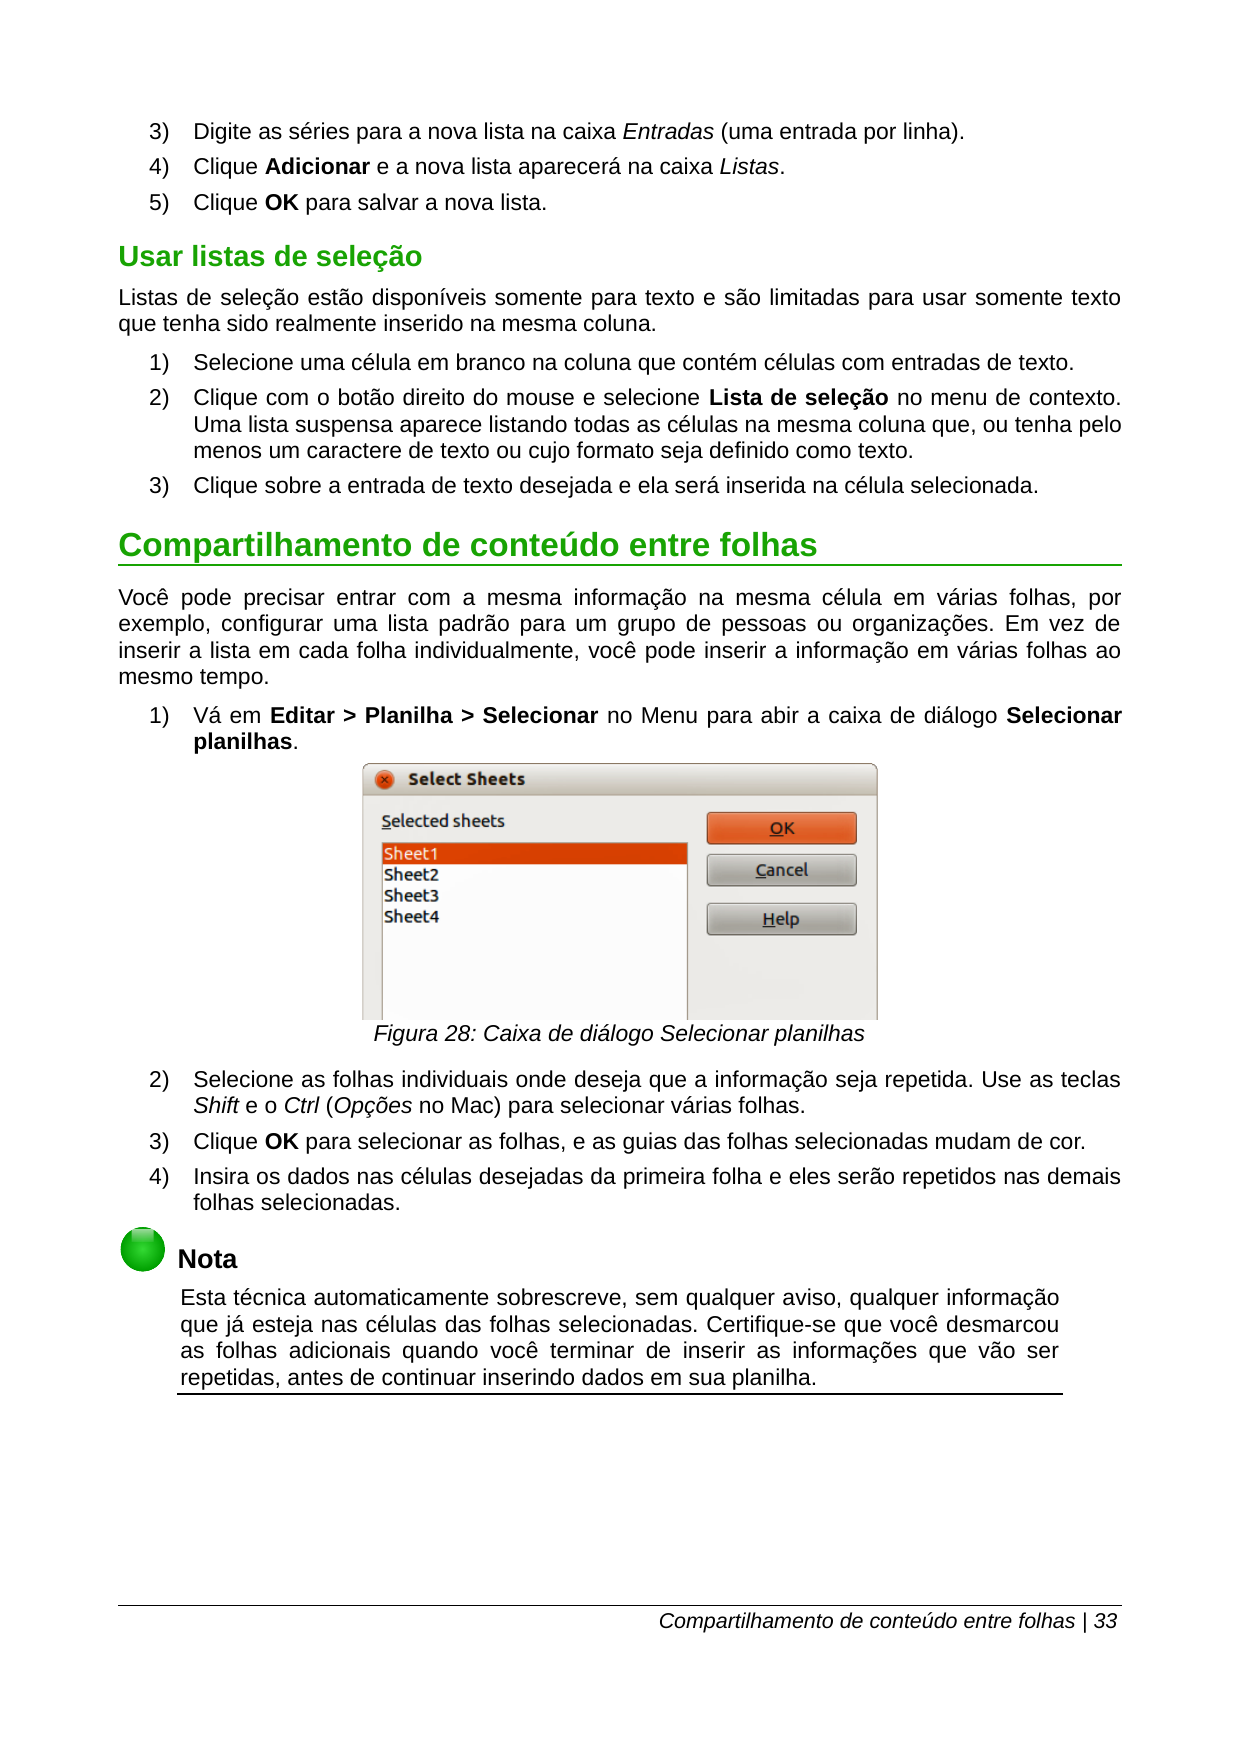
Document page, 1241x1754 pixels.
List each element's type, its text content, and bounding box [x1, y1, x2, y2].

list Clique OK para selecionar as folhas, e as guias das folhas selecionadas mudam de cor. [169, 1128, 1122, 1154]
list Clique com o botão direito do mouse e selecione Lista de seleção no menu de contexto. Uma lista suspensa aparece listando todas as células na mesma coluna que, ou tenha pelo menos um caractere de texto ou cujo formato seja definido como texto. [169, 384, 1122, 463]
picture [362, 763, 878, 1020]
text Figura 28: Caixa de diálogo Selecionar planilhas [362, 1020, 878, 1046]
text Esta técnica automaticamente sobrescreve, sem qualquer aviso, qualquer informação que já esteja nas células das folhas selecionadas. Certifique-se que você desmarcou as folhas adicionais quando você terminar de inserir as informações que vão ser repetidas, antes de continuar inserindo dados em sua planilha. [177, 1281, 1063, 1393]
list Clique Adicionar e a nova lista aparecerá na caixa Listas. [169, 153, 1122, 180]
subtitle Nota [118, 1224, 1122, 1274]
list Insira os dados nas células desejadas da primeira folha e eles serão repetidos nas demais folhas selecionadas. [169, 1163, 1122, 1216]
list Selecione as folhas individuais onde deseja que a informação seja repetida. Use as teclas Shift e o Ctrl (Opções no Mac) para selecionar várias folhas. [169, 1066, 1122, 1119]
list Clique sobre a entrada de texto desejada e ela será inserida na célula selecionada. [169, 472, 1122, 498]
text Você pode precisar entrar com a mesma informação na mesma célula em várias folhas, por exemplo, configurar uma lista padrão para um grupo de pessoas ou organizações. Em vez de inserir a lista em cada folha individualmente, você pode inserir a informação em várias folhas ao mesmo tempo. [118, 584, 1122, 689]
list Clique OK para salvar a nova lista. [169, 188, 1122, 215]
list Vá em Editar > Planilha > Selecionar no Menu para abir a caixa de diálogo Selecionar planilhas. [169, 702, 1122, 755]
list Digite as séries para a nova lista na caixa Entradas (uma entrada por linha). [169, 118, 1122, 144]
subtitle Compartilhamento de conteúdo entre folhas [118, 526, 1122, 564]
text Listas de seleção estão disponíveis somente para texto e são limitadas para usar somente texto que tenha sido realmente inserido na mesma coluna. [118, 284, 1122, 337]
list Selecione uma célula em branco na coluna que contém células com entradas de texto. [169, 349, 1122, 375]
subtitle Usar listas de seleção [118, 238, 1122, 272]
